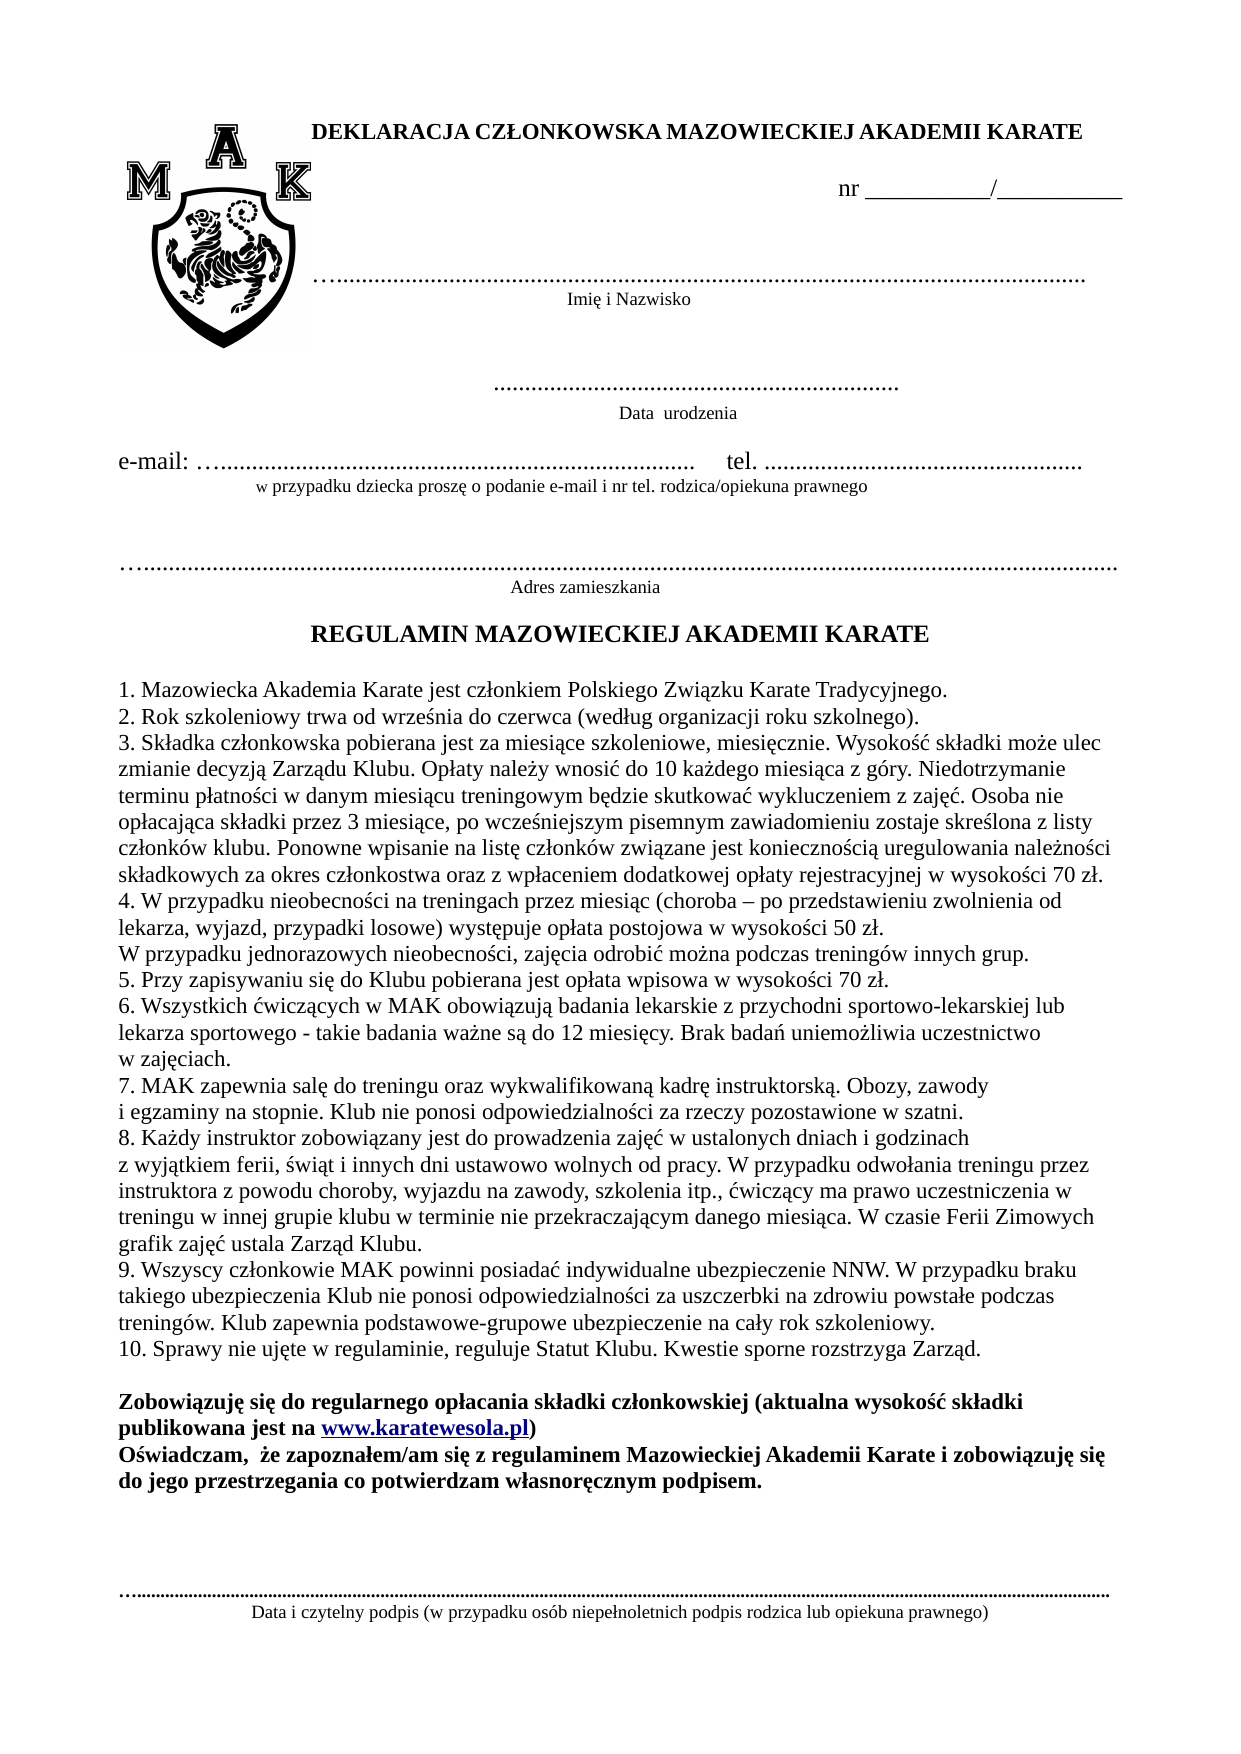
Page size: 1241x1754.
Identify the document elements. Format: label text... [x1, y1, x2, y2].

text Imię i Nazwisko [312, 288, 1122, 310]
text Adres zamieszkania [118, 576, 1122, 597]
text z wyjątkiem ferii, świąt i innych dni ustawowo wolnych od pracy. W przypadku odwołania treningu przez instruktora z powodu choroby, wyjazdu na zawody, szkolenia itp., ćwiczący ma prawo uczestniczenia w treningu w innej grupie klubu w terminie nie przekraczającym danego miesiąca. W czasie Ferii Zimowych grafik zajęć ustala Zarząd Klubu. [118, 1151, 1122, 1256]
text w zajęciach. [118, 1045, 1122, 1072]
text nr __________/__________ [312, 173, 1122, 202]
text …........................................................................................................................ [312, 259, 1122, 288]
text 4. W przypadku nieobecności na treningach przez miesiąc (choroba – po przedstawieniu zwolnienia od lekarza, wyjazd, przypadki losowe) występuje opłata postojowa w wysokości 50 zł. [118, 887, 1122, 940]
text 9. Wszyscy członkowie MAK powinni posiadać indywidualne ubezpieczenie NNW. W przypadku braku takiego ubezpieczenia Klub nie ponosi odpowiedzialności za uszczerbki na zdrowiu powstałe podczas treningów. Klub zapewnia podstawowe-grupowe ubezpieczenie na cały rok szkoleniowy. [118, 1256, 1122, 1335]
text Data i czytelny podpis (w przypadku osób niepełnoletnich podpis rodzica lub opiekuna prawnego) [118, 1601, 1122, 1623]
text ................................................................. [118, 367, 1122, 396]
text Data urodzenia [118, 396, 1122, 425]
text 1. Mazowiecka Akademia Karate jest członkiem Polskiego Związku Karate Tradycyjnego. [118, 676, 1122, 703]
text 10. Sprawy nie ujęte w regulaminie, reguluje Statut Klubu. Kwestie sporne rozstrzyga Zarząd. [118, 1335, 1122, 1362]
text Oświadczam, że zapoznałem/am się z regulaminem Mazowieckiej Akademii Karate i zobowiązuję się do jego przestrzegania co potwierdzam własnoręcznym podpisem. [118, 1441, 1122, 1493]
text 5. Przy zapisywaniu się do Klubu pobierana jest opłata wpisowa w wysokości 70 zł. [118, 966, 1122, 993]
text …................................................................................................................................................................................................................ [118, 1579, 1122, 1601]
text 3. Składka członkowska pobierana jest za miesiące szkoleniowe, miesięcznie. Wysokość składki może ulec zmianie decyzją Zarządu Klubu. Opłaty należy wnosić do 10 każdego miesiąca z góry. Niedotrzymanie terminu płatności w danym miesiącu treningowym będzie skutkować wykluczeniem z zajęć. Osoba nie opłacająca składki przez 3 miesiące, po wcześniejszym pisemnym zawiadomieniu zostaje skreślona z listy członków klubu. Ponowne wpisanie na listę członków związane jest koniecznością uregulowania należności składkowych za okres członkostwa oraz z wpłaceniem dodatkowej opłaty rejestracyjnej w wysokości 70 zł. [118, 729, 1122, 887]
text 6. Wszystkich ćwiczących w MAK obowiązują badania lekarskie z przychodni sportowo-lekarskiej lub lekarza sportowego - takie badania ważne są do 12 miesięcy. Brak badań uniemożliwia uczestnictwo [118, 993, 1122, 1045]
text 2. Rok szkoleniowy trwa od września do czerwca (według organizacji roku szkolnego). [118, 703, 1122, 729]
text w przypadku dziecka proszę o podanie e-mail i nr tel. rodzica/opiekuna prawnego [118, 475, 1122, 497]
text …............................................................................................................................................................ [118, 547, 1122, 576]
text i egzaminy na stopnie. Klub nie ponosi odpowiedzialności za rzeczy pozostawione w szatni. [118, 1098, 1122, 1124]
text Zobowiązuję się do regularnego opłacania składki członkowskiej (aktualna wysokość składki publikowana jest na www.karatewesola.pl) [118, 1388, 1122, 1441]
text DEKLARACJA CZŁONKOWSKA MAZOWIECKIEJ AKADEMII KARATE [118, 118, 1122, 144]
text REGULAMIN MAZOWIECKIEJ AKADEMII KARATE [118, 619, 1122, 648]
text 8. Każdy instruktor zobowiązany jest do prowadzenia zajęć w ustalonych dniach i godzinach [118, 1124, 1122, 1151]
text W przypadku jednorazowych nieobecności, zajęcia odrobić można podczas treningów innych grup. [118, 940, 1122, 966]
text e-mail: …............................................................................ tel. ................................................... [118, 446, 1122, 475]
text 7. MAK zapewnia salę do treningu oraz wykwalifikowaną kadrę instruktorską. Obozy, zawody [118, 1072, 1122, 1098]
picture [126, 123, 312, 350]
